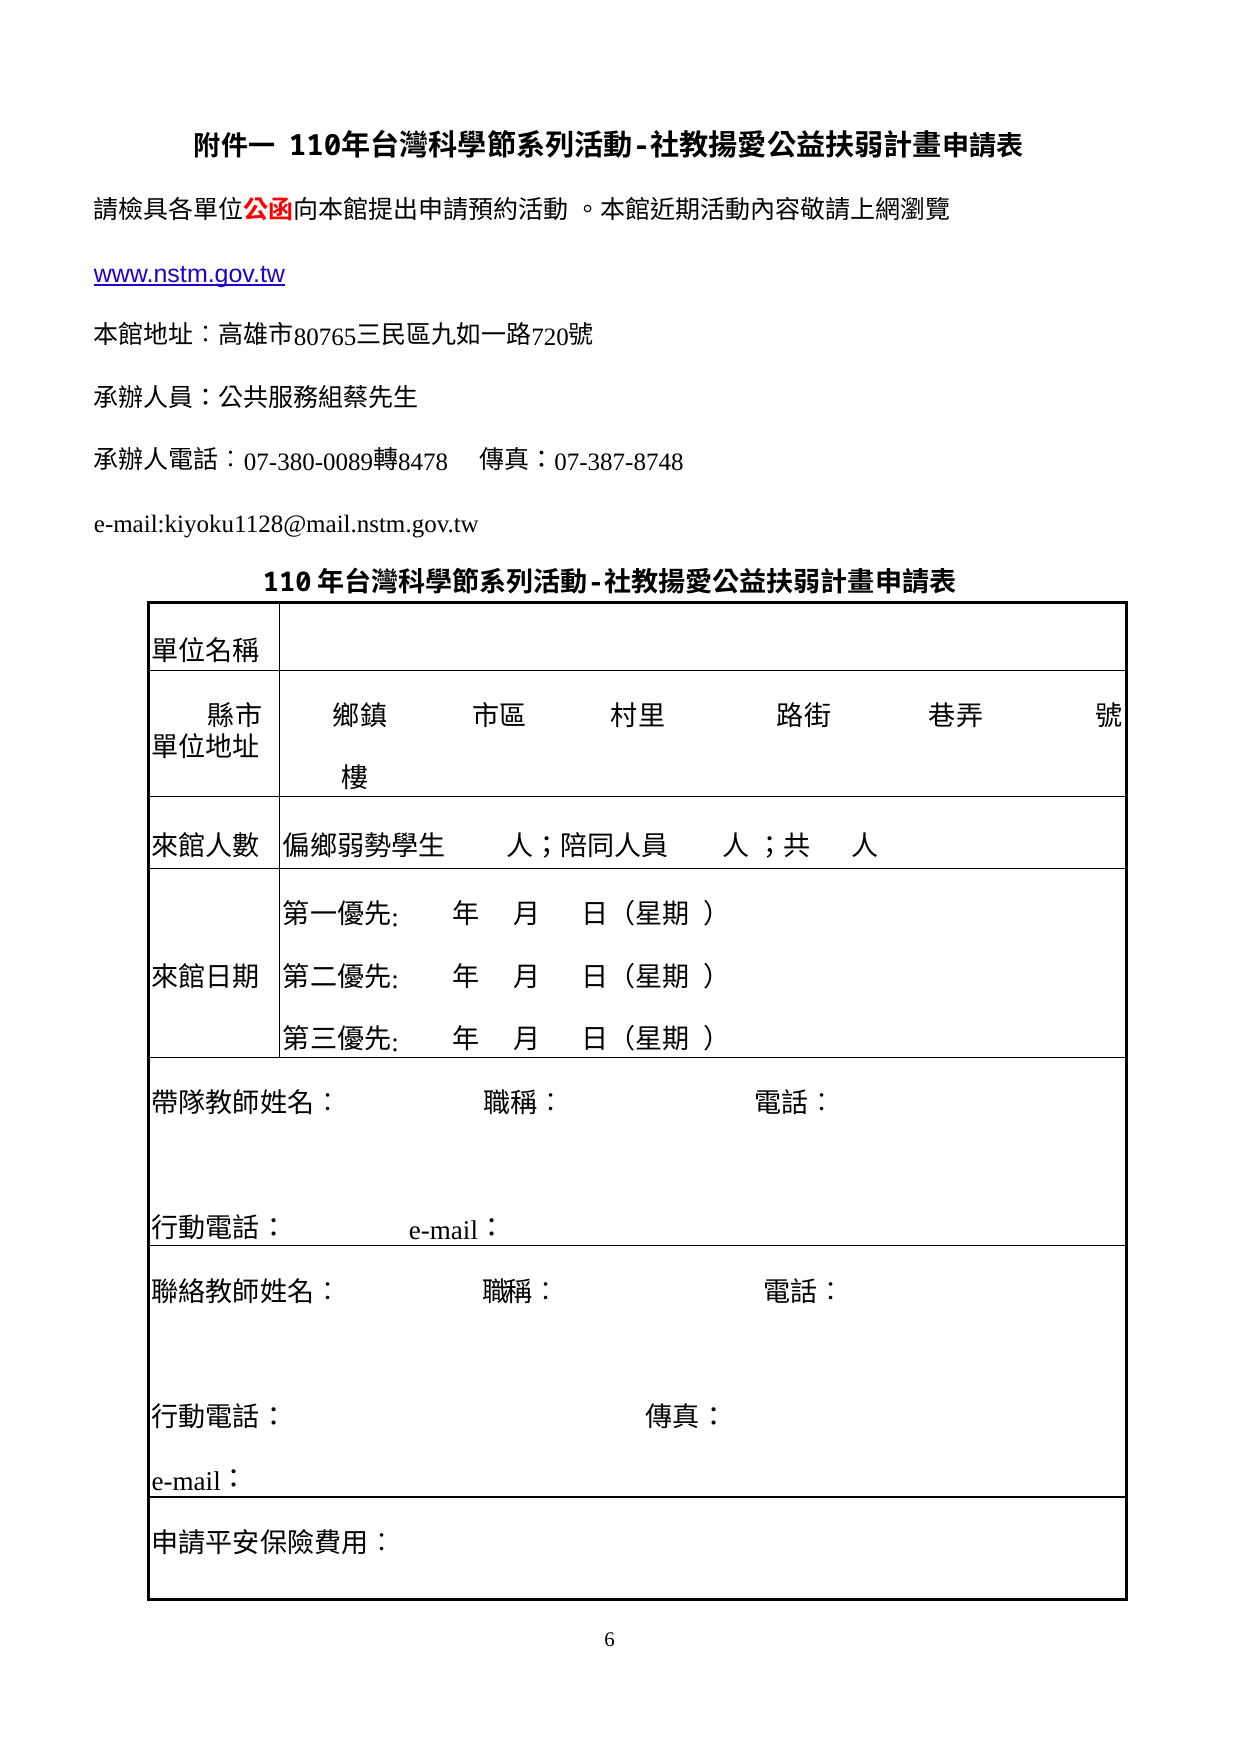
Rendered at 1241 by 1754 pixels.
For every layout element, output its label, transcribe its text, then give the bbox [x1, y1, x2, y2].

text 附件一 110年台灣科學節系列活動-社教揚愛公益扶弱計畫申請表 [94, 101, 1123, 163]
table_cell 單位地址 [150, 671, 279, 796]
text 承辦人員：公共服務組蔡先生 [94, 351, 1125, 413]
text 110年台灣科學節系列活動-社教揚愛公益扶弱計畫申請表 [94, 538, 1125, 601]
table_cell 來館人數 [150, 797, 279, 868]
table_cell 縣市 鄉鎮 市區 村里 路街 巷弄 號 樓 [280, 671, 1125, 796]
table_cell 申請平安保險費用︰ [150, 1498, 1125, 1598]
table_cell 聯絡教師姓名︰ 職稱︰ 電話︰ 行動電話： 傳真： e-mail： [150, 1246, 1125, 1496]
text e-mail:kiyoku1128@mail.nstm.gov.tw [94, 476, 1125, 538]
table_cell 偏鄉弱勢學生 人；陪同人員 人 ；共 人 [280, 797, 1125, 868]
text 請檢具各單位公函向本館提出申請預約活動 。本館近期活動內容敬請上網瀏覽www.nstm.gov.tw [94, 163, 1125, 288]
table_header [280, 604, 1125, 669]
table_cell 來館日期 [150, 869, 279, 1057]
table_cell 第一優先: 年 月 日（星期 ） 第二優先: 年 月 日（星期 ） 第三優先: 年 月 日（星期 ） [280, 869, 1125, 1057]
table_header 單位名稱 [150, 604, 279, 669]
text 本館地址︰高雄市80765三民區九如一路720號 [94, 288, 1125, 351]
text 承辦人電話︰07-380-0089轉8478 傳真：07-387-8748 [94, 413, 1125, 476]
table_cell 帶隊教師姓名︰ 職稱︰ 電話︰ 行動電話： e-mail： [150, 1058, 1125, 1245]
